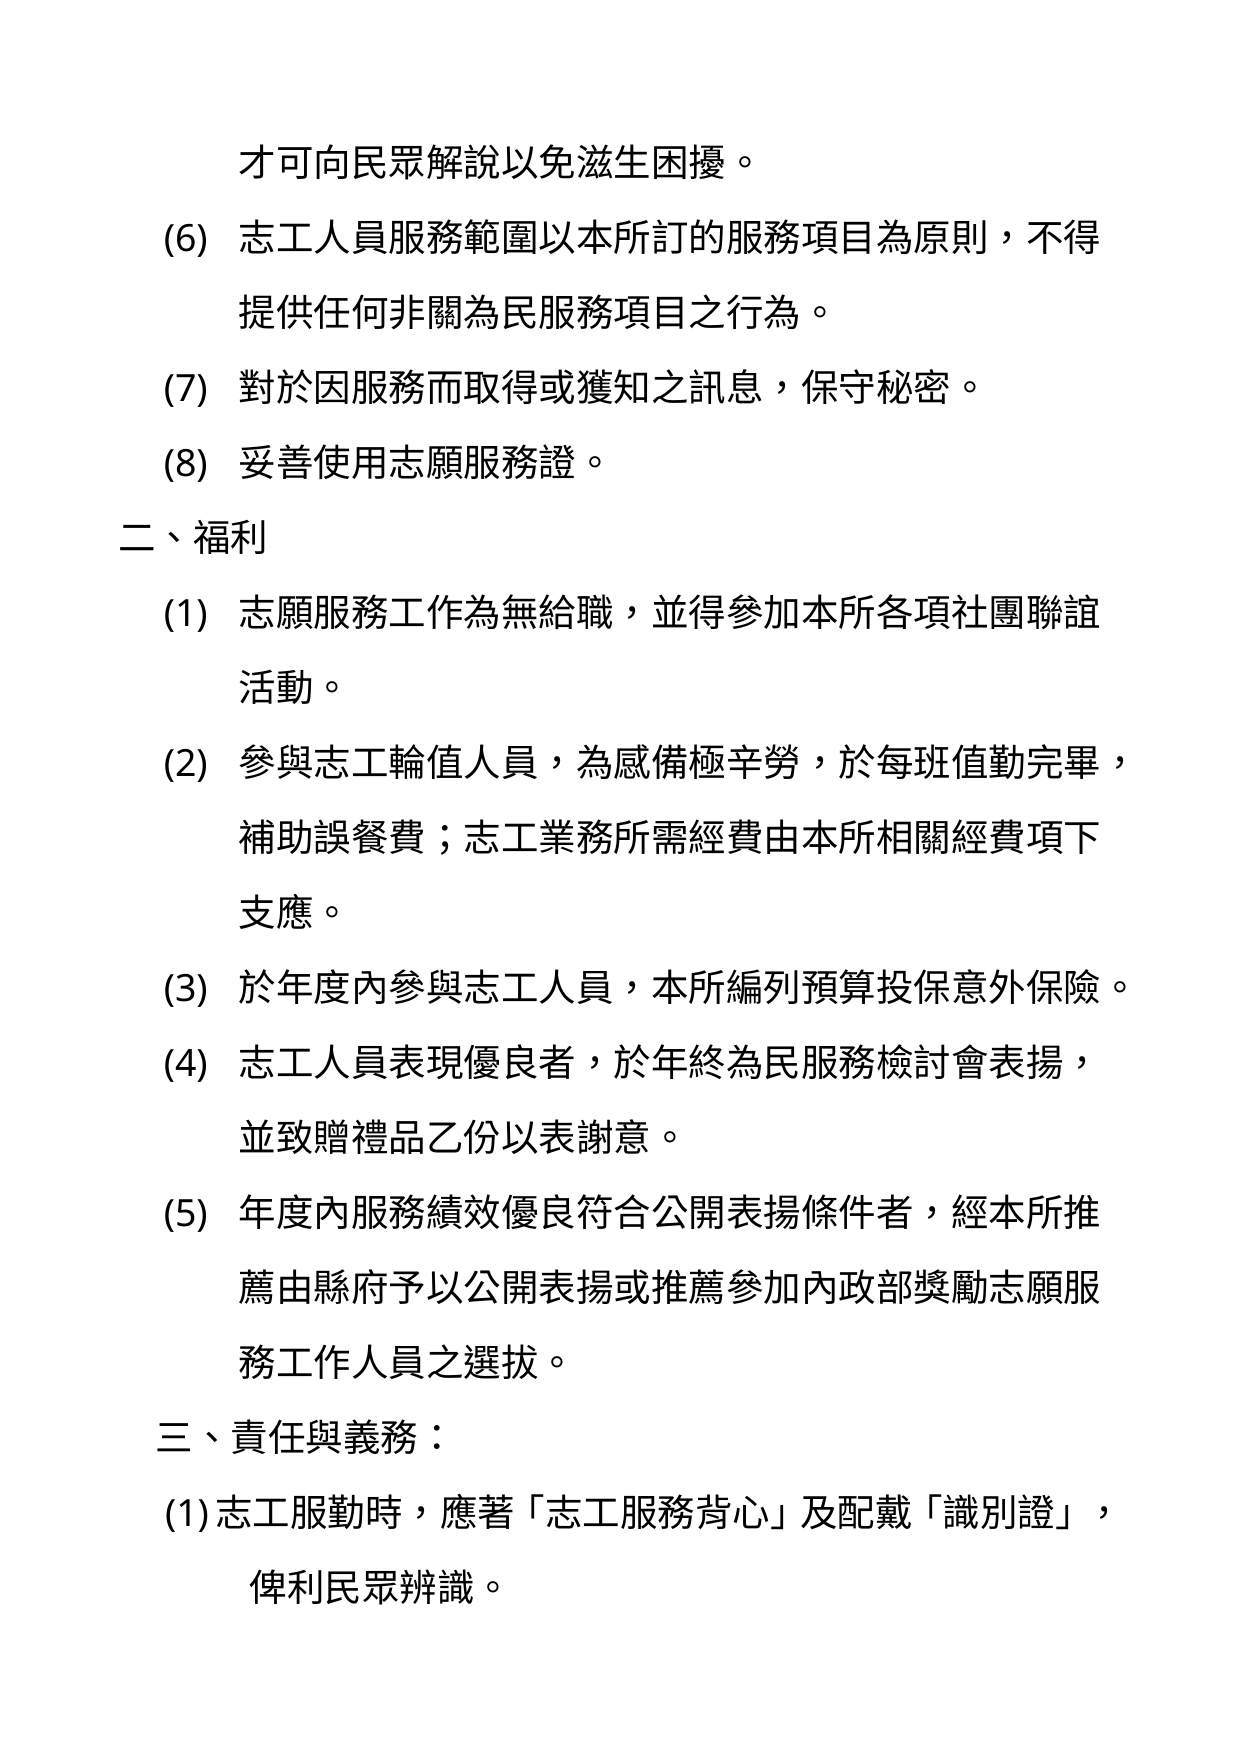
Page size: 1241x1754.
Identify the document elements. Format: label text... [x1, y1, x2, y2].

list 志願服務工作為無給職，並得參加本所各項社團聯誼活動。 [163, 573, 1122, 723]
list 志工人員表現優良者，於年終為民服務檢討會表揚，並致贈禮品乙份以表謝意。 [163, 1023, 1122, 1173]
list 年度內服務績效優良符合公開表揚條件者，經本所推薦由縣府予以公開表揚或推薦參加內政部獎勵志願服務工作人員之選拔。 [163, 1173, 1122, 1398]
list 妥善使用志願服務證。 [163, 423, 1122, 498]
text 三、責任與義務： [118, 1398, 1122, 1473]
list 參與志工輪值人員，為感備極辛勞，於每班值勤完畢，補助誤餐費；志工業務所需經費由本所相關經費項下支應。 [163, 723, 1122, 948]
list 對於因服務而取得或獲知之訊息，保守秘密。 [163, 348, 1122, 423]
list 才可向民眾解說以免滋生困擾。 [163, 123, 1122, 198]
list 志工服勤時，應著「志工服務背心」及配戴「識別證」，俾利民眾辨識。 [165, 1473, 1122, 1623]
list 志工人員服務範圍以本所訂的服務項目為原則，不得提供任何非關為民服務項目之行為。 [163, 198, 1122, 348]
list 於年度內參與志工人員，本所編列預算投保意外保險。 [163, 948, 1122, 1023]
text 二、福利 [118, 498, 1122, 573]
